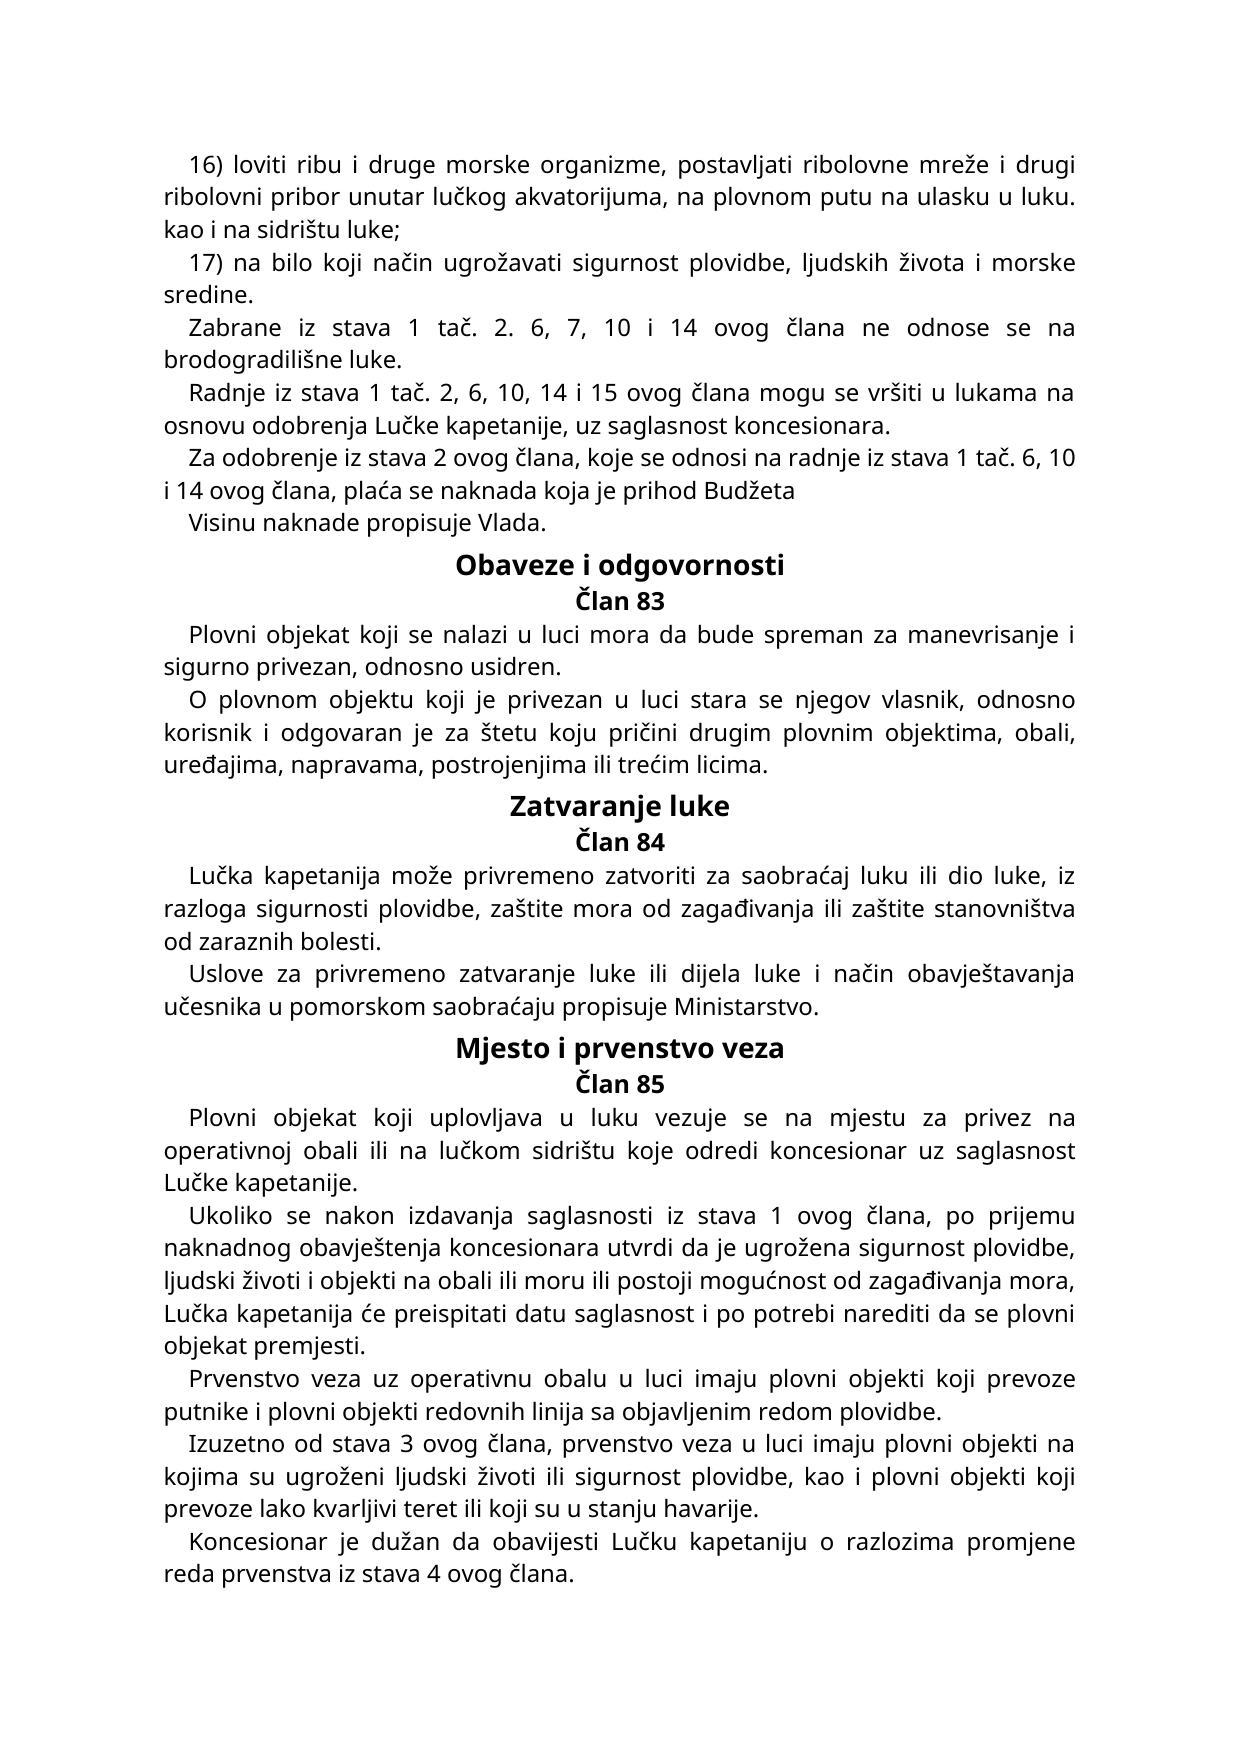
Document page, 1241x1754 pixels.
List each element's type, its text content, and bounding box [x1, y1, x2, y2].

text Zatvaranje luke [148, 787, 1093, 825]
text Ukoliko se nakon izdavanja saglasnosti iz stava 1 ovog člana, po prijemu naknadnog obavještenja koncesionara utvrdi da je ugrožena sigurnost plovidbe, ljudski životi i objekti na obali ili moru ili postoji mogućnost od zagađivanja mora, Lučka kapetanija će preispitati datu saglasnost i po potrebi narediti da se plovni objekat premjesti. [163, 1199, 1077, 1362]
text Zabrane iz stava 1 tač. 2. 6, 7, 10 i 14 ovog člana ne odnose se na brodogradilišne luke. [163, 311, 1077, 376]
text Lučka kapetanija može privremeno zatvoriti za saobraćaj luku ili dio luke, iz razloga sigurnosti plovidbe, zaštite mora od zagađivanja ili zaštite stanovništva od zaraznih bolesti. [163, 859, 1077, 957]
text Plovni objekat koji uplovljava u luku vezuje se na mjestu za privez na operativnoj obali ili na lučkom sidrištu koje odredi koncesionar uz saglasnost Lučke kapetanije. [163, 1101, 1077, 1199]
text Izuzetno od stava 3 ovog člana, prvenstvo veza u luci imaju plovni objekti na kojima su ugroženi ljudski životi ili sigurnost plovidbe, kao i plovni objekti koji prevoze lako kvarljivi teret ili koji su u stanju havarije. [163, 1427, 1077, 1525]
text Uslove za privremeno zatvaranje luke ili dijela luke i način obavještavanja učesnika u pomorskom saobraćaju propisuje Ministarstvo. [163, 957, 1077, 1022]
text Član 84 [148, 825, 1093, 859]
text 17) na bilo koji način ugrožavati sigurnost plovidbe, ljudskih života i morske sredine. [163, 245, 1077, 311]
text O plovnom objektu koji je privezan u luci stara se njegov vlasnik, odnosno korisnik i odgovaran je za štetu koju pričini drugim plovnim objektima, obali, uređajima, napravama, postrojenjima ili trećim licima. [163, 683, 1077, 781]
text Radnje iz stava 1 tač. 2, 6, 10, 14 i 15 ovog člana mogu se vršiti u lukama na osnovu odobrenja Lučke kapetanije, uz saglasnost koncesionara. [163, 376, 1077, 441]
text 16) loviti ribu i druge morske organizme, postavljati ribolovne mreže i drugi ribolovni pribor unutar lučkog akvatorijuma, na plovnom putu na ulasku u luku. kao i na sidrištu luke; [163, 148, 1077, 245]
text Obaveze i odgovornosti [148, 545, 1093, 583]
text Član 85 [148, 1067, 1093, 1101]
text Član 83 [148, 583, 1093, 617]
text Koncesionar je dužan da obavijesti Lučku kapetaniju o razlozima promjene reda prvenstva iz stava 4 ovog člana. [163, 1525, 1077, 1590]
text Mjesto i prvenstvo veza [148, 1028, 1093, 1067]
text Prvenstvo veza uz operativnu obalu u luci imaju plovni objekti koji prevoze putnike i plovni objekti redovnih linija sa objavljenim redom plovidbe. [163, 1362, 1077, 1427]
text Plovni objekat koji se nalazi u luci mora da bude spreman za manevrisanje i sigurno privezan, odnosno usidren. [163, 617, 1077, 683]
text Za odobrenje iz stava 2 ovog člana, koje se odnosi na radnje iz stava 1 tač. 6, 10 i 14 ovog člana, plaća se naknada koja je prihod Budžeta [163, 441, 1077, 506]
text Visinu naknade propisuje Vlada. [163, 506, 1077, 539]
